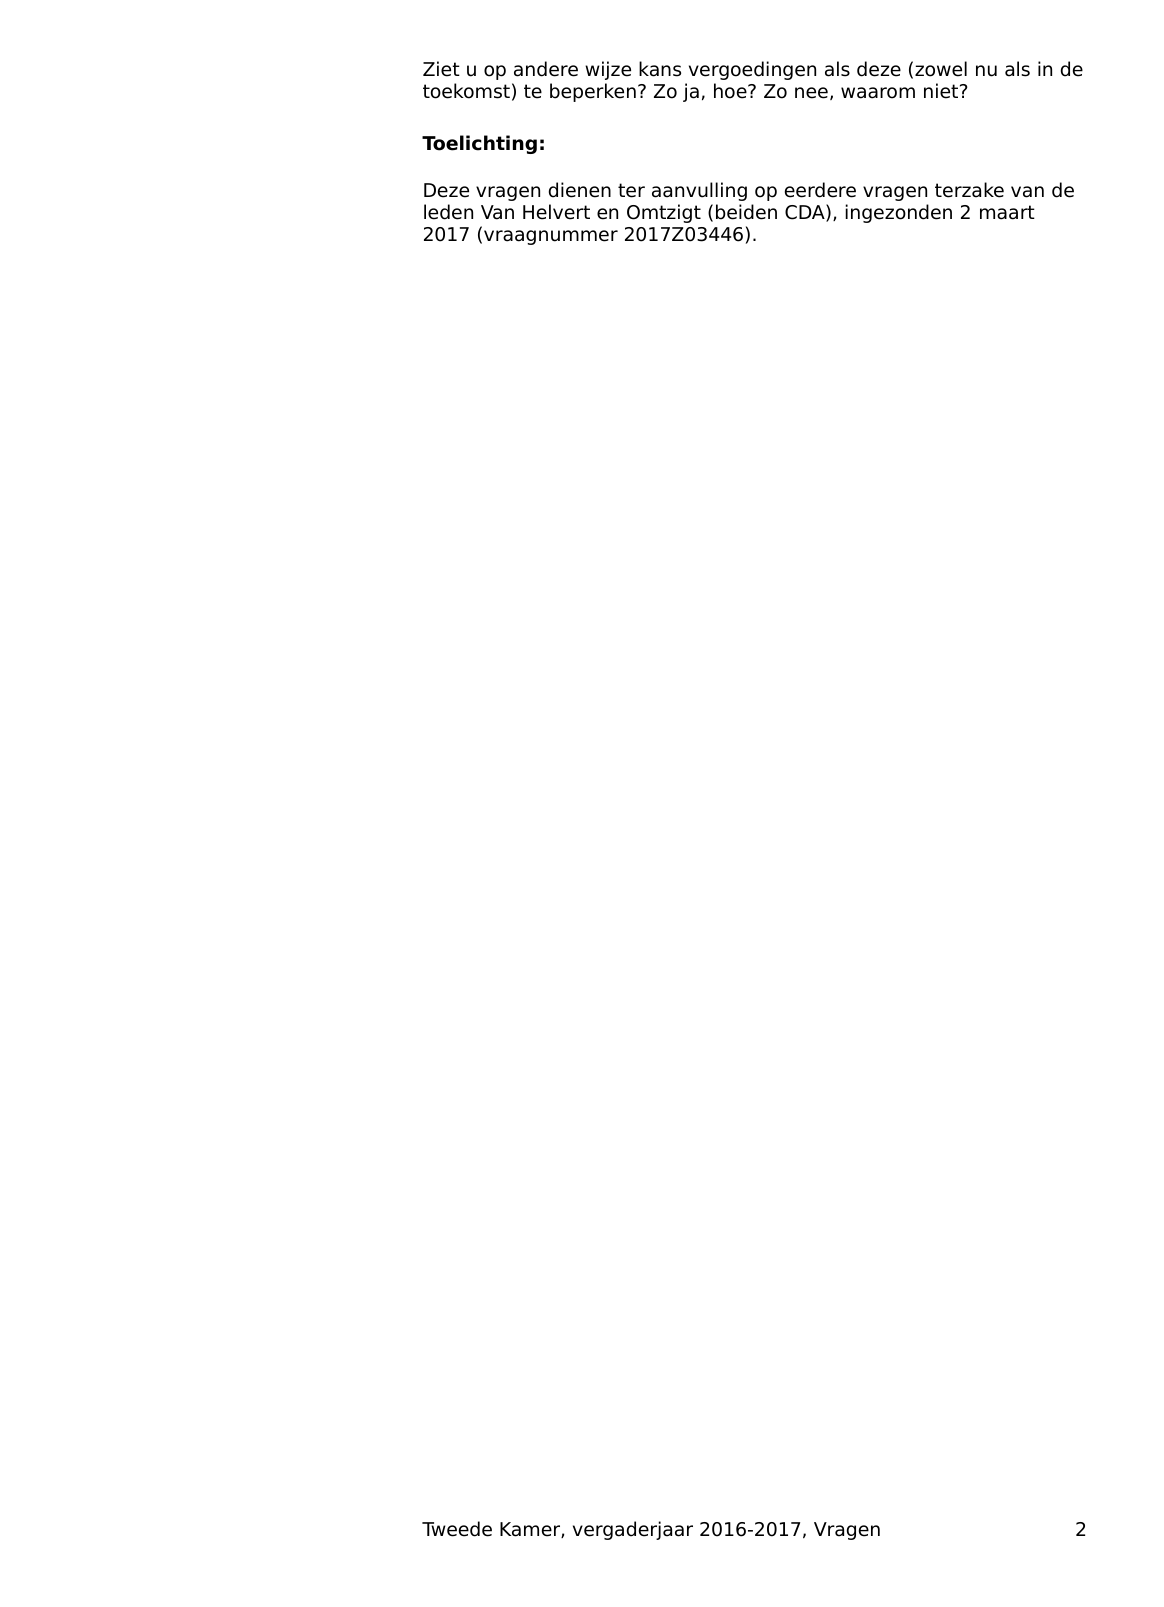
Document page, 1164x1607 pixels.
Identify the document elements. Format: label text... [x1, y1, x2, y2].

subtitle Toelichting: [422, 133, 1087, 155]
text Ziet u op andere wijze kans vergoedingen als deze (zowel nu als in de toekomst) te beperken? Zo ja, hoe? Zo nee, waarom niet? [422, 59, 1087, 103]
text Deze vragen dienen ter aanvulling op eerdere vragen terzake van de leden Van Helvert en Omtzigt (beiden CDA), ingezonden 2 maart 2017 (vraagnummer 2017Z03446). [422, 180, 1087, 246]
